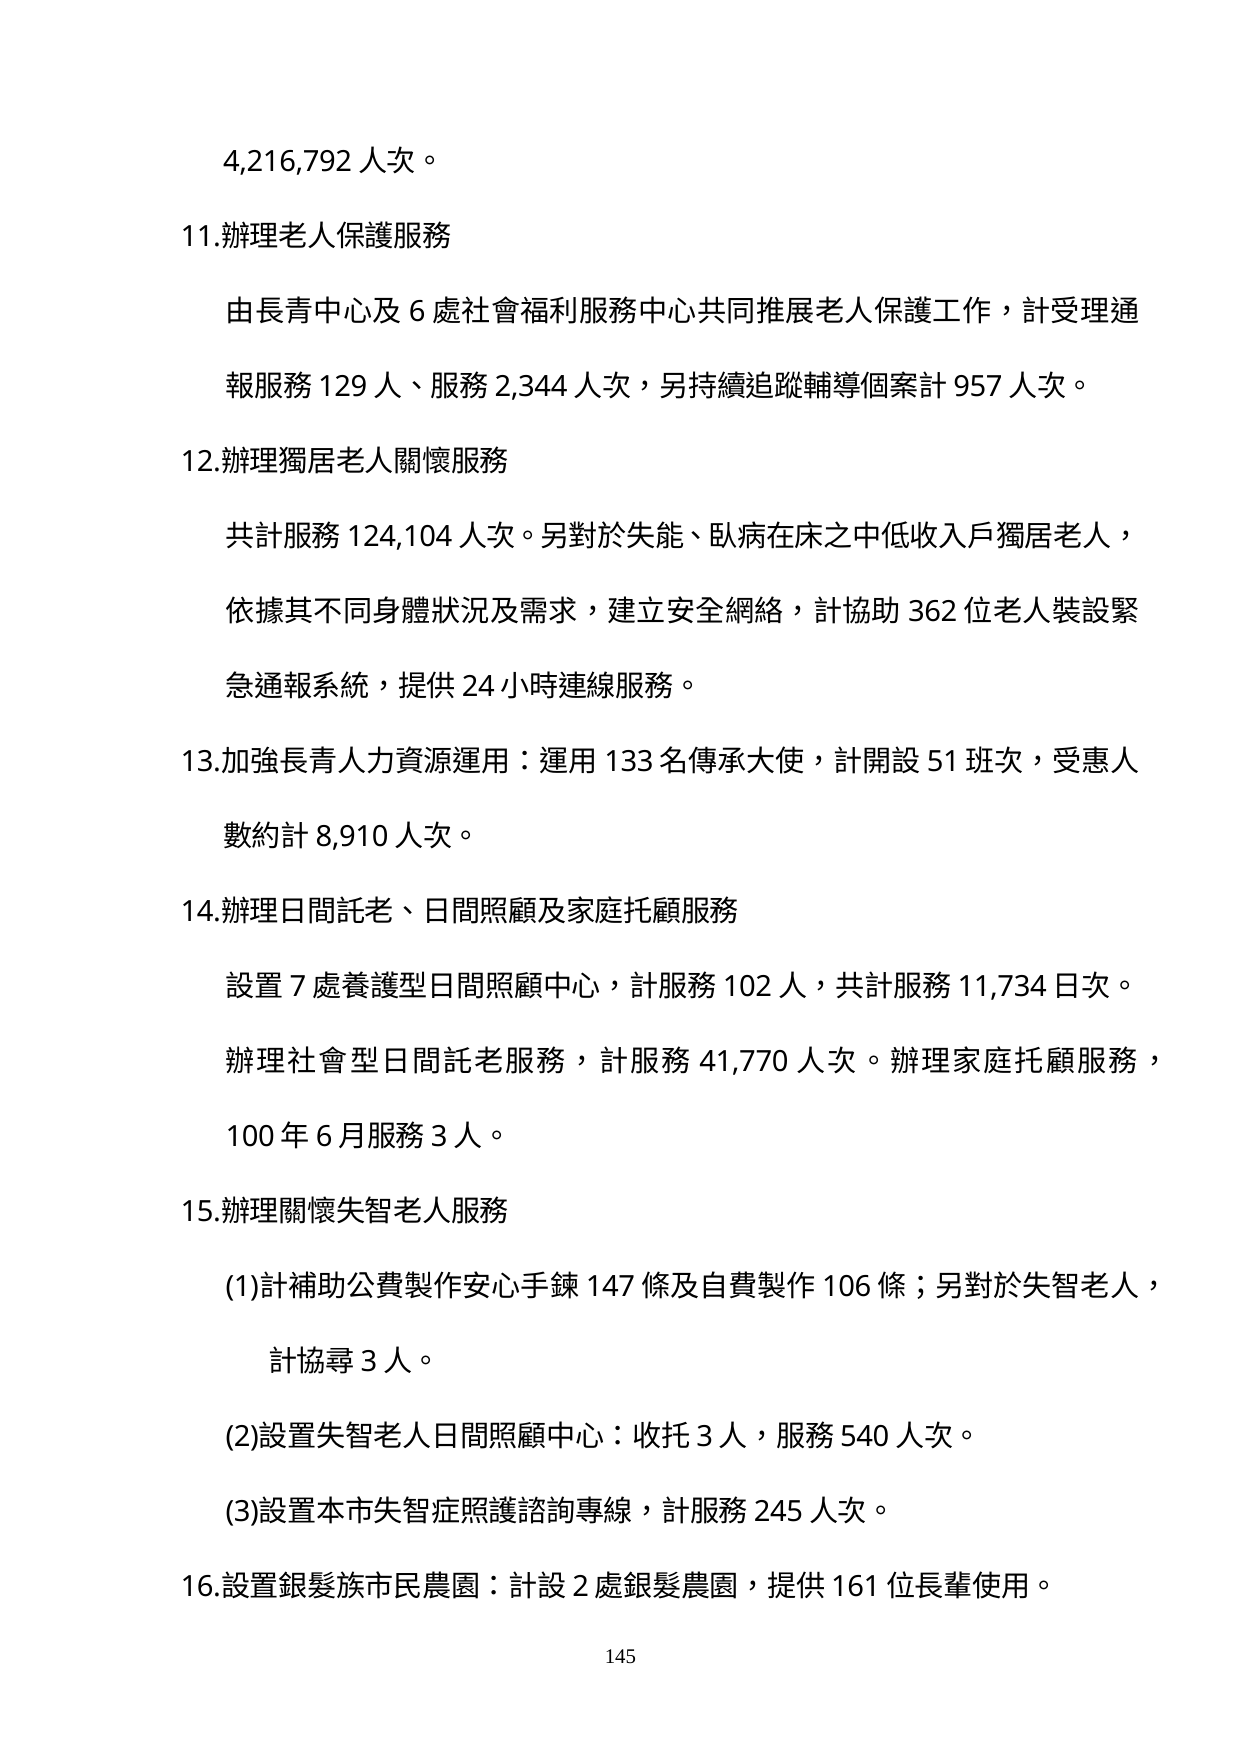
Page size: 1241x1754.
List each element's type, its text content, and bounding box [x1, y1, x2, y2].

text (3)設置本市失智症照護諮詢專線，計服務245人次。 [225, 1471, 1140, 1546]
text 由長青中心及6處社會福利服務中心共同推展老人保護工作，計受理通報服務129人、服務2,344人次，另持續追蹤輔導個案計957人次。 [225, 271, 1140, 421]
text 4,216,792人次。 [180, 121, 1140, 196]
text 14.辦理日間託老、日間照顧及家庭托顧服務 [180, 871, 1140, 946]
text 設置7處養護型日間照顧中心，計服務102人，共計服務11,734日次。辦理社會型日間託老服務，計服務41,770人次。辦理家庭托顧服務，100年6月服務3人。 [225, 946, 1140, 1171]
text (2)設置失智老人日間照顧中心：收托3人，服務540人次。 [225, 1396, 1140, 1471]
text 13.加強長青人力資源運用：運用133名傳承大使，計開設51班次，受惠人數約計8,910人次。 [180, 721, 1140, 871]
text 11.辦理老人保護服務 [180, 196, 1140, 271]
text 共計服務124,104人次。另對於失能、臥病在床之中低收入戶獨居老人，依據其不同身體狀況及需求，建立安全網絡，計協助362位老人裝設緊急通報系統，提供24小時連線服務。 [225, 496, 1140, 721]
text 16.設置銀髮族市民農園：計設2處銀髮農園，提供161位長輩使用。 [180, 1546, 1140, 1621]
text 12.辦理獨居老人關懷服務 [180, 421, 1140, 496]
text (1)計補助公費製作安心手鍊147條及自費製作106條；另對於失智老人，計協尋3人。 [225, 1246, 1140, 1396]
text 15.辦理關懷失智老人服務 [180, 1171, 1140, 1246]
